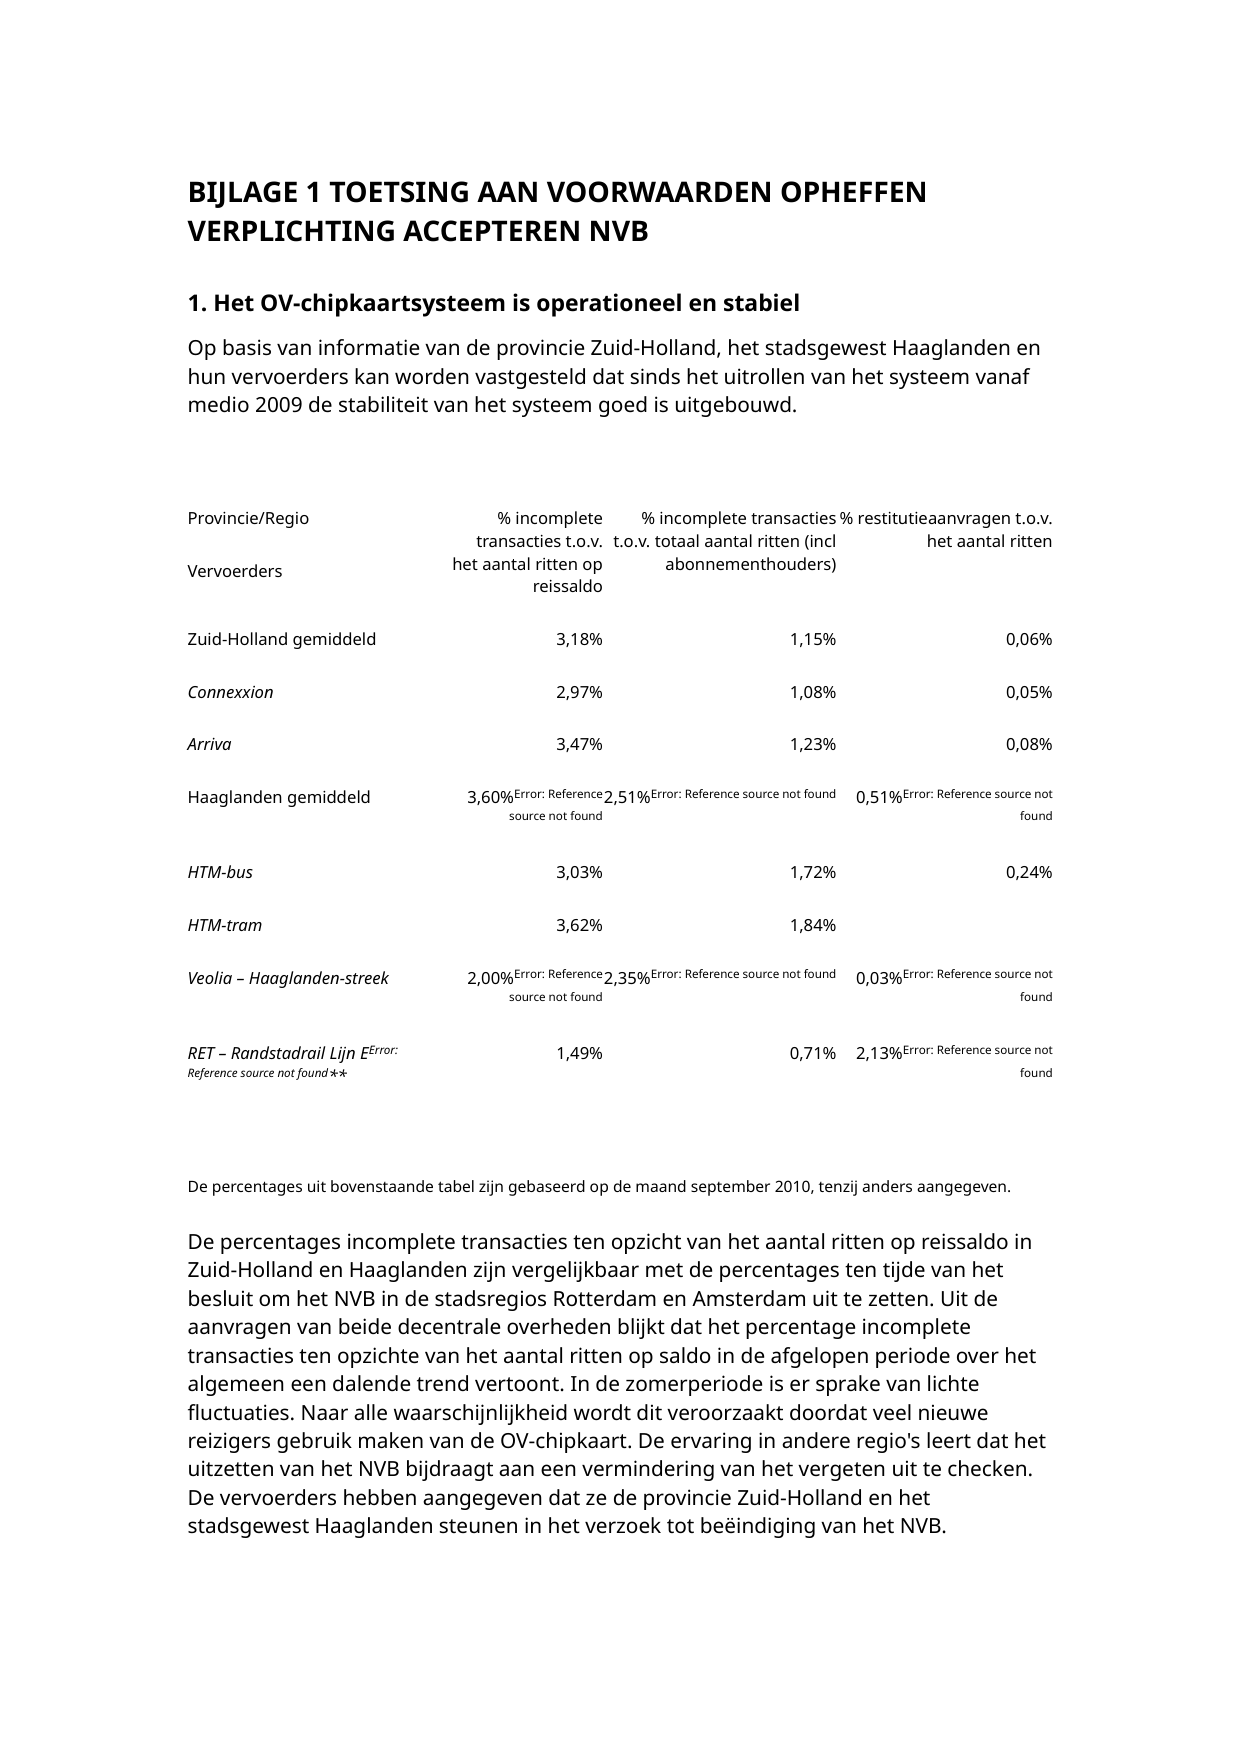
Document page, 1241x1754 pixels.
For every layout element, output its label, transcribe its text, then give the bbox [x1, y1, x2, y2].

table_cell HTM-bus [188, 861, 447, 914]
text De vervoerders hebben aangegeven dat ze de provincie Zuid-Holland en het stadsgewest Haaglanden steunen in het verzoek tot beëindiging van het NVB. [187, 1483, 1053, 1540]
table_cell 0,24% [836, 861, 1053, 967]
table_cell 1,15% [603, 628, 836, 680]
table_cell 0,03%* [836, 967, 1053, 1042]
table_cell 0,71% [603, 1042, 836, 1117]
table_cell 3,60%* [447, 786, 603, 861]
table_cell 1,84% [603, 914, 836, 967]
table_cell 0,08% [836, 733, 1053, 786]
table_cell 3,03% [447, 861, 603, 914]
text De percentages incomplete transacties ten opzicht van het aantal ritten op reissaldo in Zuid-Holland en Haaglanden zijn vergelijkbaar met de percentages ten tijde van het besluit om het NVB in de stadsregios Rotterdam en Amsterdam uit te zetten. Uit de aanvragen van beide decentrale overheden blijkt dat het percentage incomplete transacties ten opzichte van het aantal ritten op saldo in de afgelopen periode over het algemeen een dalende trend vertoont. In de zomerperiode is er sprake van lichte fluctuaties. Naar alle waarschijnlijkheid wordt dit veroorzaakt doordat veel nieuwe reizigers gebruik maken van de OV-chipkaart. De ervaring in andere regio's leert dat het uitzetten van het NVB bijdraagt aan een vermindering van het vergeten uit te checken. [187, 1227, 1053, 1483]
text Op basis van informatie van de provincie Zuid-Holland, het stadsgewest Haaglanden en hun vervoerders kan worden vastgesteld dat sinds het uitrollen van het systeem vanaf medio 2009 de stabiliteit van het systeem goed is uitgebouwd. [187, 333, 1053, 419]
table_cell 2,35%* [603, 967, 836, 1042]
table_cell Veolia – Haaglanden-streek [188, 967, 447, 1042]
subtitle BIJLAGE 1 TOETSING AAN VOORWAARDEN OPHEFFEN VERPLICHTING ACCEPTEREN NVB [187, 172, 1053, 250]
table_cell 2,13%*** [836, 1042, 1053, 1117]
table_cell 1,23% [603, 733, 836, 786]
table_cell 3,47% [447, 733, 603, 786]
table_cell RET – Randstadrail Lijn E**** [188, 1042, 447, 1117]
table_cell 1,72% [603, 861, 836, 914]
table_cell 2,97% [447, 680, 603, 733]
table_header % restitutieaanvragen t.o.v. het aantal ritten [836, 507, 1053, 628]
table_header % incomplete transacties t.o.v. totaal aantal ritten (incl abonnementhouders) [603, 507, 836, 628]
table_cell 1,08% [603, 680, 836, 733]
text De percentages uit bovenstaande tabel zijn gebaseerd op de maand september 2010, tenzij anders aangegeven. [187, 1176, 1053, 1197]
table_cell 2,00%* [447, 967, 603, 1042]
table_header Provincie/Regio Vervoerders [188, 507, 447, 628]
table_cell HTM-tram [188, 914, 447, 967]
table_cell 0,51%* [836, 786, 1053, 861]
table_cell Connexxion [188, 680, 447, 733]
table_cell 0,05% [836, 680, 1053, 733]
table_header % incomplete transacties t.o.v. het aantal ritten op reissaldo [447, 507, 603, 628]
table_cell 1,49% [447, 1042, 603, 1117]
subtitle 1. Het OV-chipkaartsysteem is operationeel en stabiel [187, 287, 1053, 318]
table_cell 0,06% [836, 628, 1053, 680]
table_cell Arriva [188, 733, 447, 786]
table_cell 3,62% [447, 914, 603, 967]
table_cell 2,51%* [603, 786, 836, 861]
table_cell Zuid-Holland gemiddeld [188, 628, 447, 680]
table_cell Haaglanden gemiddeld [188, 786, 447, 861]
table_cell 3,18% [447, 628, 603, 680]
